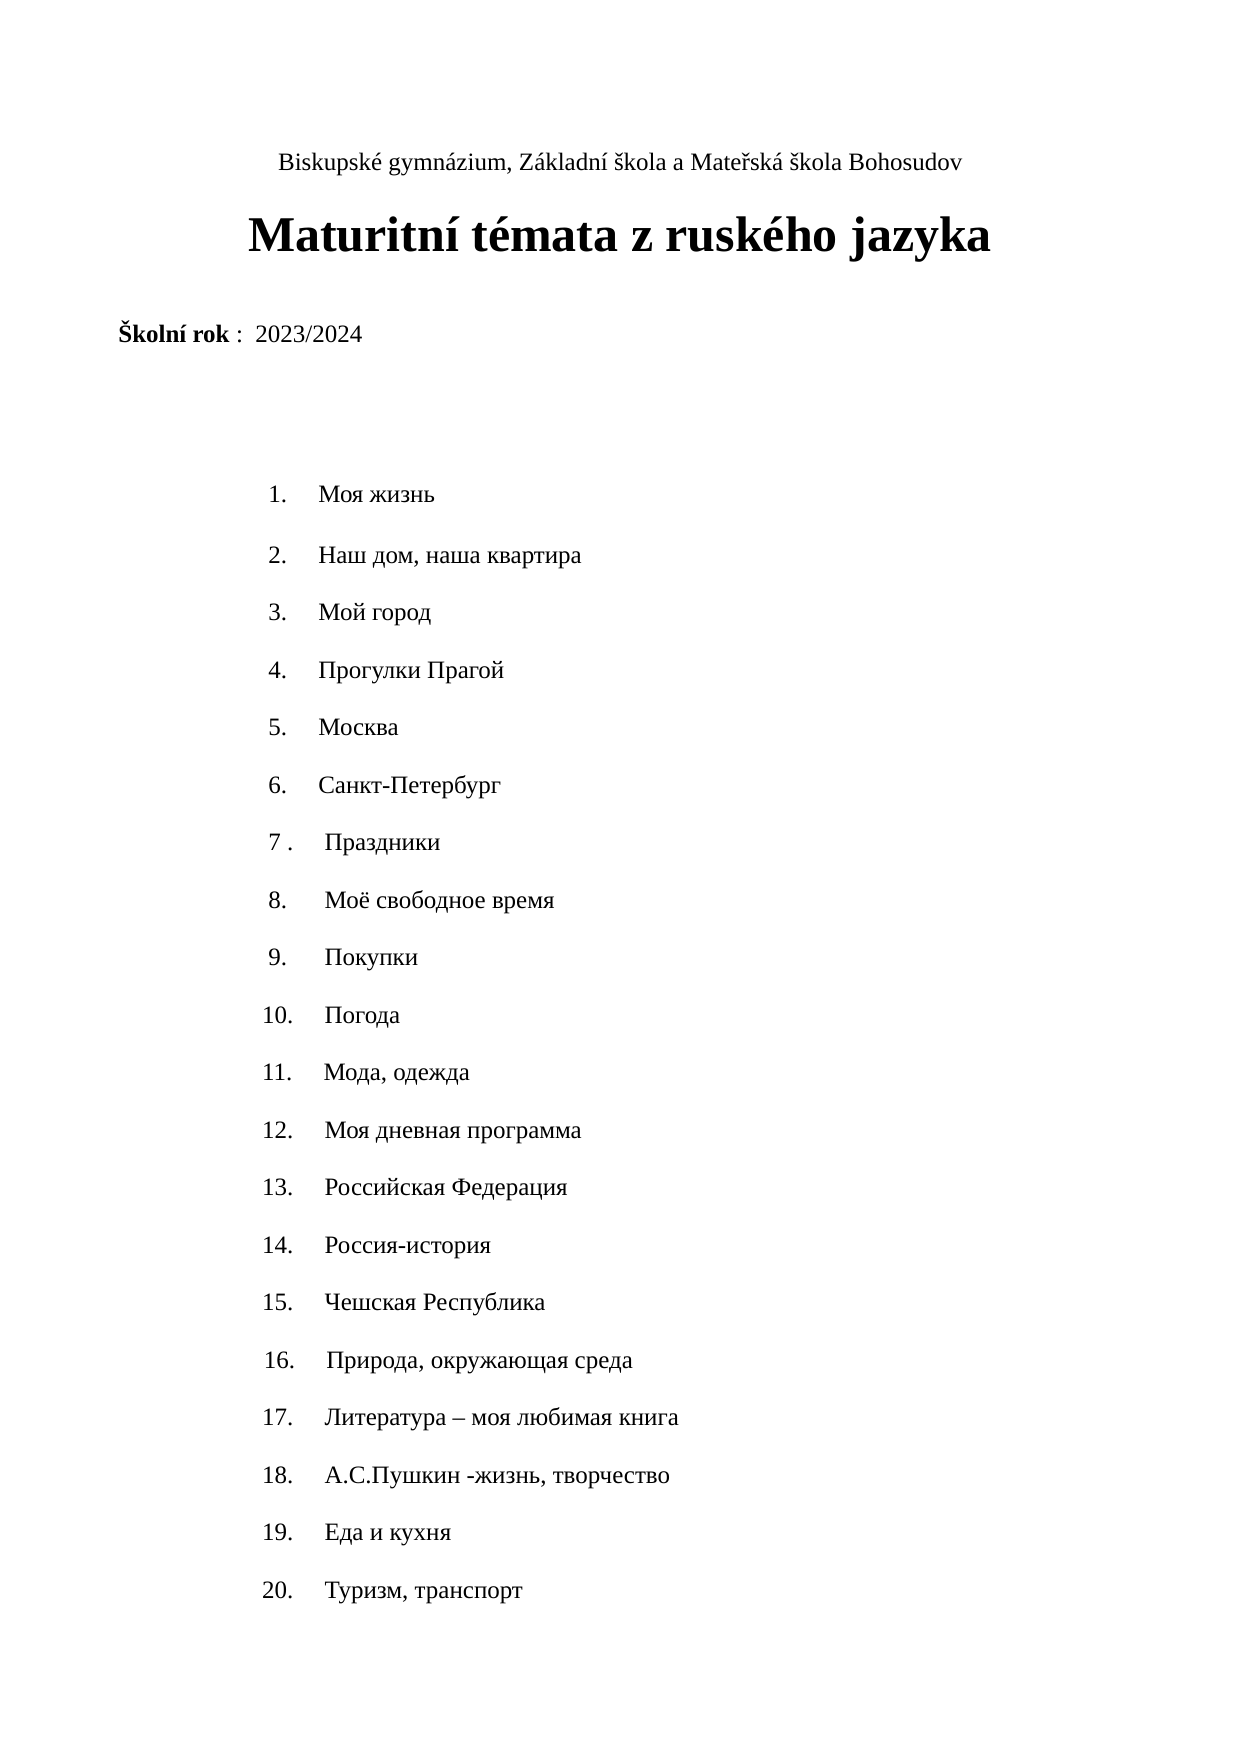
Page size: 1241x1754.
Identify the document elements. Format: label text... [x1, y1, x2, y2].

text 13. Российская Федерация [118, 1172, 1122, 1201]
text 6. Санкт-Петербург [118, 770, 1122, 798]
text 11. Мода, одежда [118, 1057, 1122, 1086]
text 8. Моё свободное время [118, 885, 1122, 913]
text 15. Чешская Республика [118, 1287, 1122, 1316]
text Biskupské gymnázium, Základní škola a Mateřská škola Bohosudov [118, 147, 1122, 176]
text 18. А.С.Пушкин -жизнь, творчество [118, 1460, 1122, 1488]
text 2. Наш дом, наша квартира [118, 540, 1122, 568]
text 20. Туризм, транспорт [118, 1575, 1122, 1603]
text 3. Мой город [118, 597, 1122, 626]
text 12. Моя дневная программа [118, 1115, 1122, 1143]
text 16. Природа, окружающая среда [138, 1345, 1122, 1373]
text 10. Погода [118, 1000, 1122, 1028]
text 17. Литература – моя любимая книгa [118, 1402, 1122, 1431]
text 9. Покупки [118, 942, 1122, 971]
text 7 . Праздники [118, 827, 1122, 856]
text 1. Моя жизнь [118, 468, 1122, 511]
text 19. Еда и кухня [118, 1517, 1122, 1546]
text Školní rok : 2023/2024 [118, 319, 1122, 348]
text Maturitní témata z ruského jazyka [118, 204, 1122, 262]
text 4. Прогулки Прагой [118, 655, 1122, 683]
text 14. Россия-история [118, 1230, 1122, 1258]
text 5. Москва [118, 712, 1122, 741]
